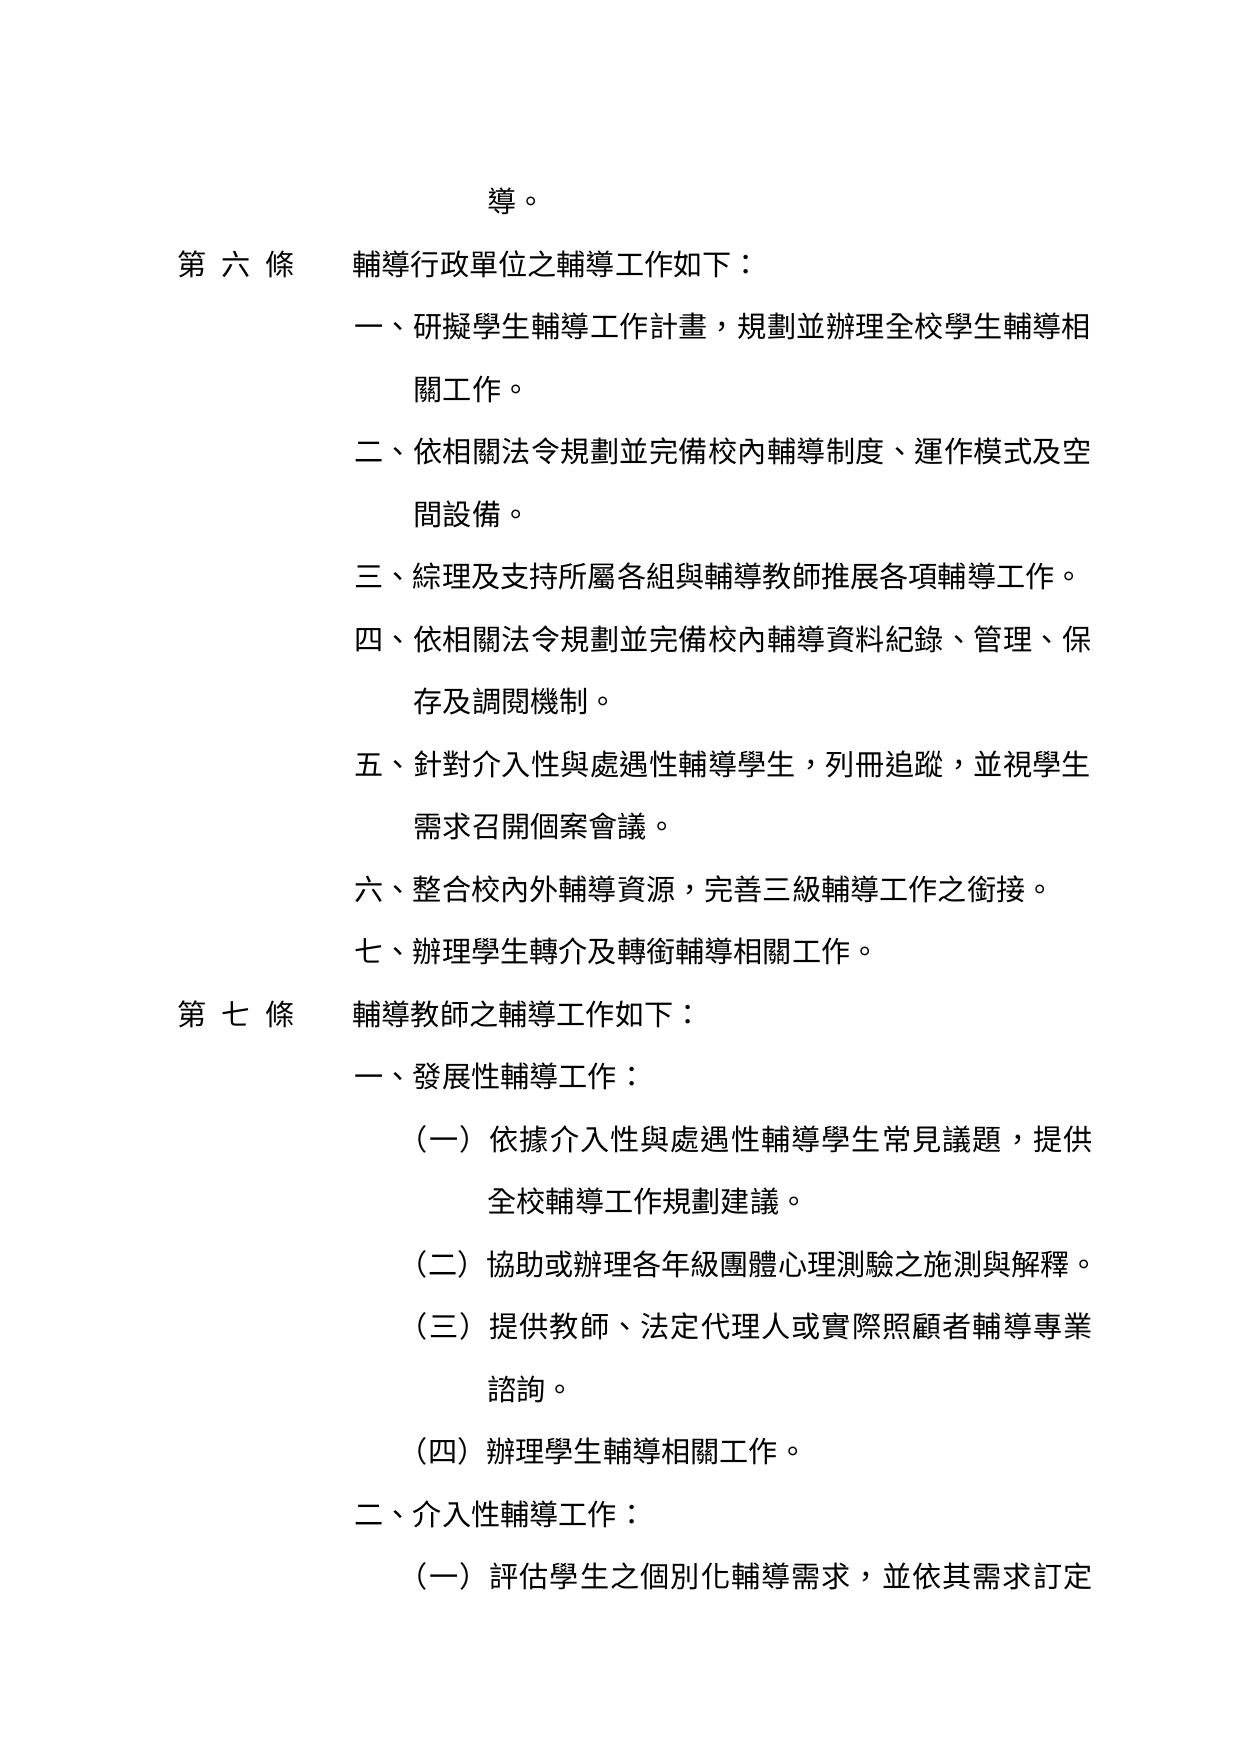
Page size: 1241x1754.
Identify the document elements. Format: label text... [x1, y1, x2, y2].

text （四）辦理學生輔導相關工作。 [399, 1408, 1092, 1471]
text 五、針對介入性與處遇性輔導學生，列冊追蹤，並視學生需求召開個案會議。 [354, 721, 1092, 846]
text 導。 [399, 158, 1092, 221]
text （一）評估學生之個別化輔導需求，並依其需求訂定 [399, 1533, 1092, 1596]
text 第 七 條 輔導教師之輔導工作如下： [177, 971, 1092, 1033]
text 第 六 條 輔導行政單位之輔導工作如下： [177, 221, 1069, 283]
text 六、整合校內外輔導資源，完善三級輔導工作之銜接。 [354, 846, 1092, 908]
text （三）提供教師、法定代理人或實際照顧者輔導專業諮詢。 [399, 1283, 1092, 1408]
text 一、發展性輔導工作： [354, 1033, 1092, 1096]
text （一）依據介入性與處遇性輔導學生常見議題，提供全校輔導工作規劃建議。 [399, 1096, 1092, 1221]
text 二、介入性輔導工作： [354, 1471, 1092, 1533]
text （二）協助或辦理各年級團體心理測驗之施測與解釋。 [399, 1221, 1092, 1283]
text 四、依相關法令規劃並完備校內輔導資料紀錄、管理、保存及調閱機制。 [354, 596, 1092, 721]
text 一、研擬學生輔導工作計畫，規劃並辦理全校學生輔導相關工作。 [354, 283, 1092, 408]
text 二、依相關法令規劃並完備校內輔導制度、運作模式及空間設備。 [354, 408, 1092, 533]
text 三、綜理及支持所屬各組與輔導教師推展各項輔導工作。 [354, 533, 1092, 596]
text 七、辦理學生轉介及轉銜輔導相關工作。 [354, 908, 1092, 971]
